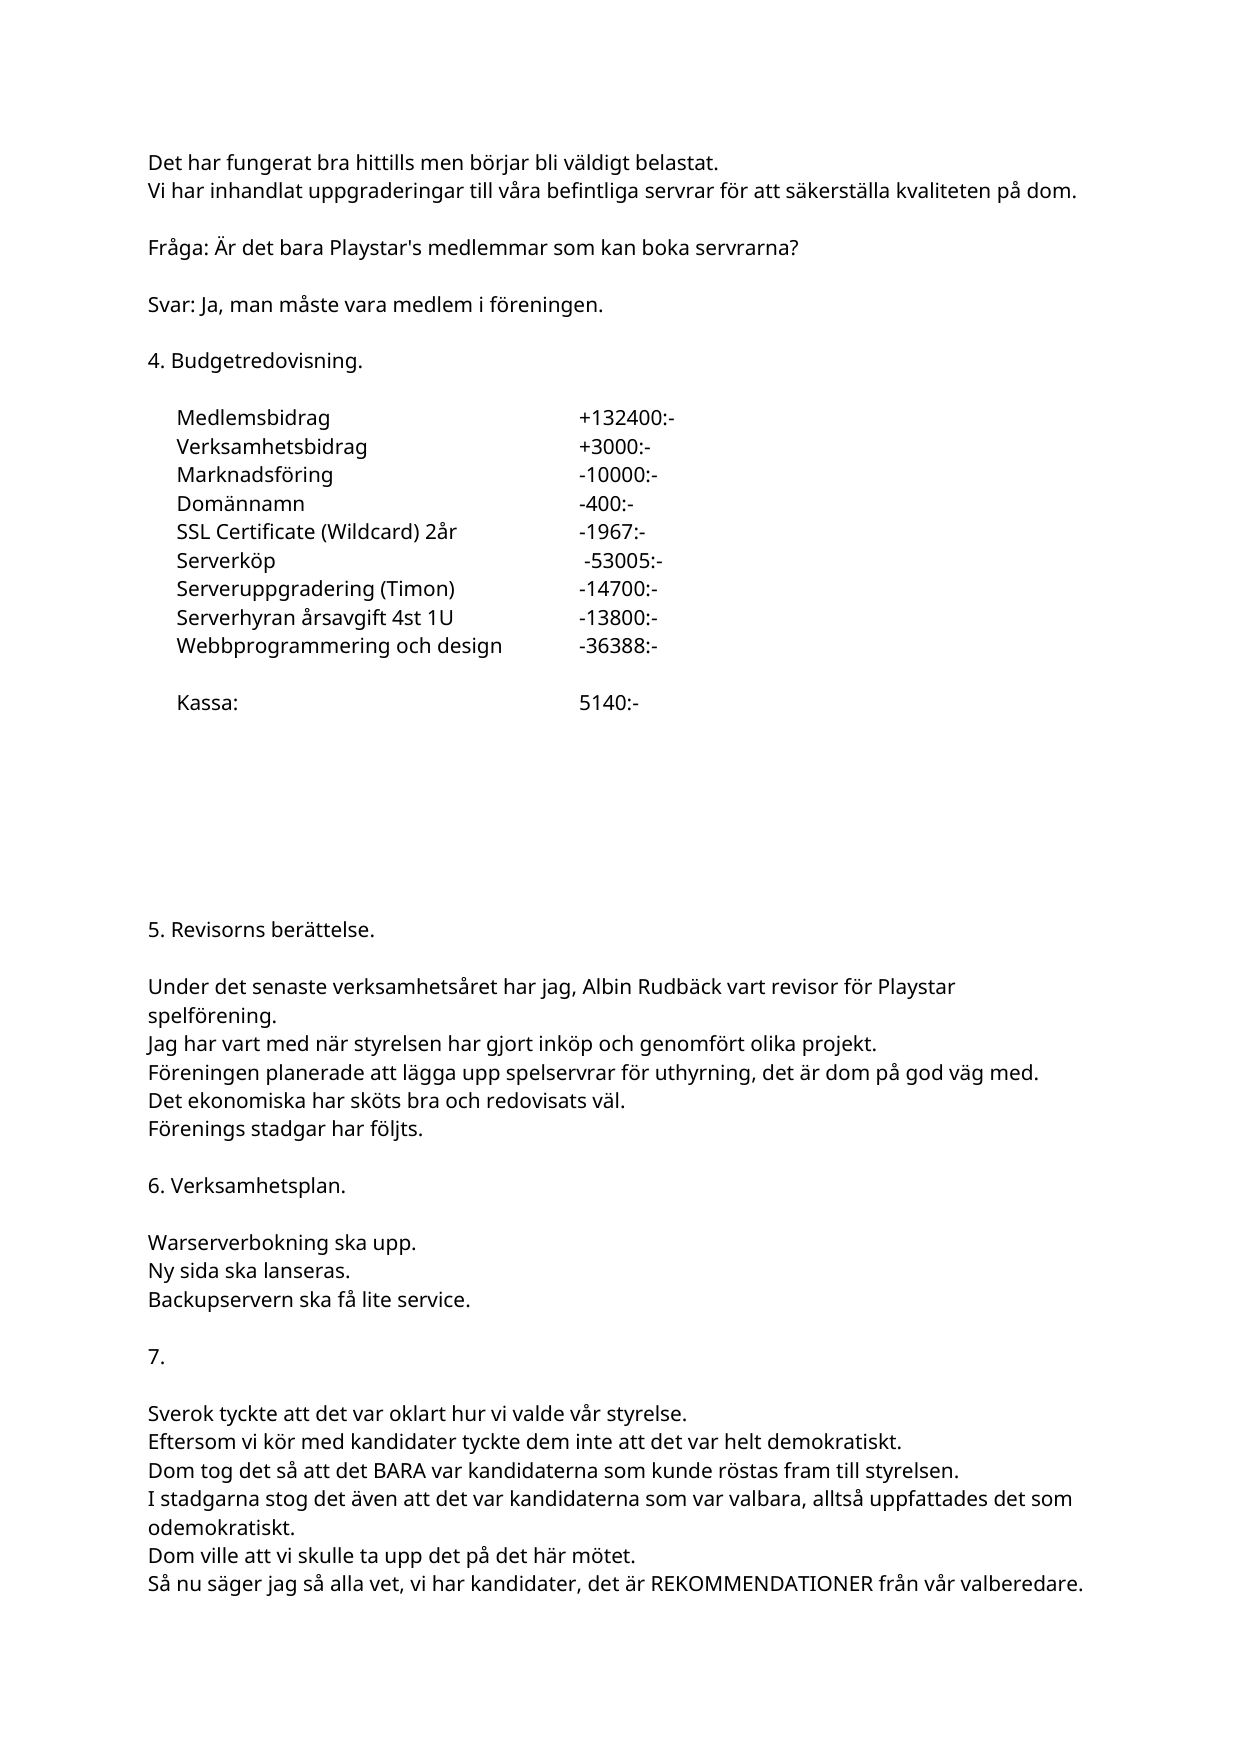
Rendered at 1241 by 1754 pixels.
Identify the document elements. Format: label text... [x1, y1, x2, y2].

text Medlemsbidrag +132400:- [176, 403, 1091, 432]
text Serveruppgradering (Timon) -14700:- [176, 574, 1091, 603]
text Det har fungerat bra hittills men börjar bli väldigt belastat. [148, 148, 1092, 176]
text Eftersom vi kör med kandidater tyckte dem inte att det var helt demokratiskt. [148, 1427, 1092, 1456]
text Förenings stadgar har följts. [148, 1114, 1091, 1143]
text Serverköp -53005:- [176, 546, 1091, 574]
text Svar: Ja, man måste vara medlem i föreningen. [148, 290, 1092, 318]
text Kassa: 5140:- [176, 688, 1091, 716]
text Jag har vart med när styrelsen har gjort inköp och genomfört olika projekt. [148, 1029, 1091, 1058]
text Domännamn -400:- [176, 489, 1091, 517]
text Så nu säger jag så alla vet, vi har kandidater, det är REKOMMENDATIONER från vår valberedare. [148, 1569, 1092, 1598]
text 6. Verksamhetsplan. [148, 1171, 1092, 1200]
text Backupservern ska få lite service. [148, 1285, 1092, 1313]
text 7. [148, 1342, 1092, 1370]
text SSL Certificate (Wildcard) 2år -1967:- [176, 517, 1091, 546]
text Dom ville att vi skulle ta upp det på det här mötet. [148, 1541, 1092, 1569]
text Fråga: Är det bara Playstar's medlemmar som kan boka servrarna? [148, 233, 1092, 261]
text Serverhyran årsavgift 4st 1U -13800:- [176, 603, 1091, 631]
text Ny sida ska lanseras. [148, 1257, 1092, 1285]
text Det ekonomiska har sköts bra och redovisats väl. [148, 1086, 1091, 1114]
text Sverok tyckte att det var oklart hur vi valde vår styrelse. [148, 1399, 1092, 1427]
text Under det senaste verksamhetsåret har jag, Albin Rudbäck vart revisor för Playstar spelförening. [148, 972, 1091, 1029]
text 4. Budgetredovisning. [148, 347, 1092, 375]
text Webbprogrammering och design -36388:- [176, 631, 1091, 659]
text Verksamhetsbidrag +3000:- [176, 432, 1091, 460]
text Warserverbokning ska upp. [148, 1228, 1092, 1257]
text Marknadsföring -10000:- [176, 460, 1091, 489]
text 5. Revisorns berättelse. [148, 915, 1091, 944]
text Föreningen planerade att lägga upp spelservrar för uthyrning, det är dom på god väg med. [148, 1058, 1091, 1086]
text I stadgarna stog det även att det var kandidaterna som var valbara, alltså uppfattades det som odemokratiskt. [148, 1484, 1092, 1541]
text Vi har inhandlat uppgraderingar till våra befintliga servrar för att säkerställa kvaliteten på dom. [148, 176, 1092, 204]
text Dom tog det så att det BARA var kandidaterna som kunde röstas fram till styrelsen. [148, 1456, 1092, 1484]
